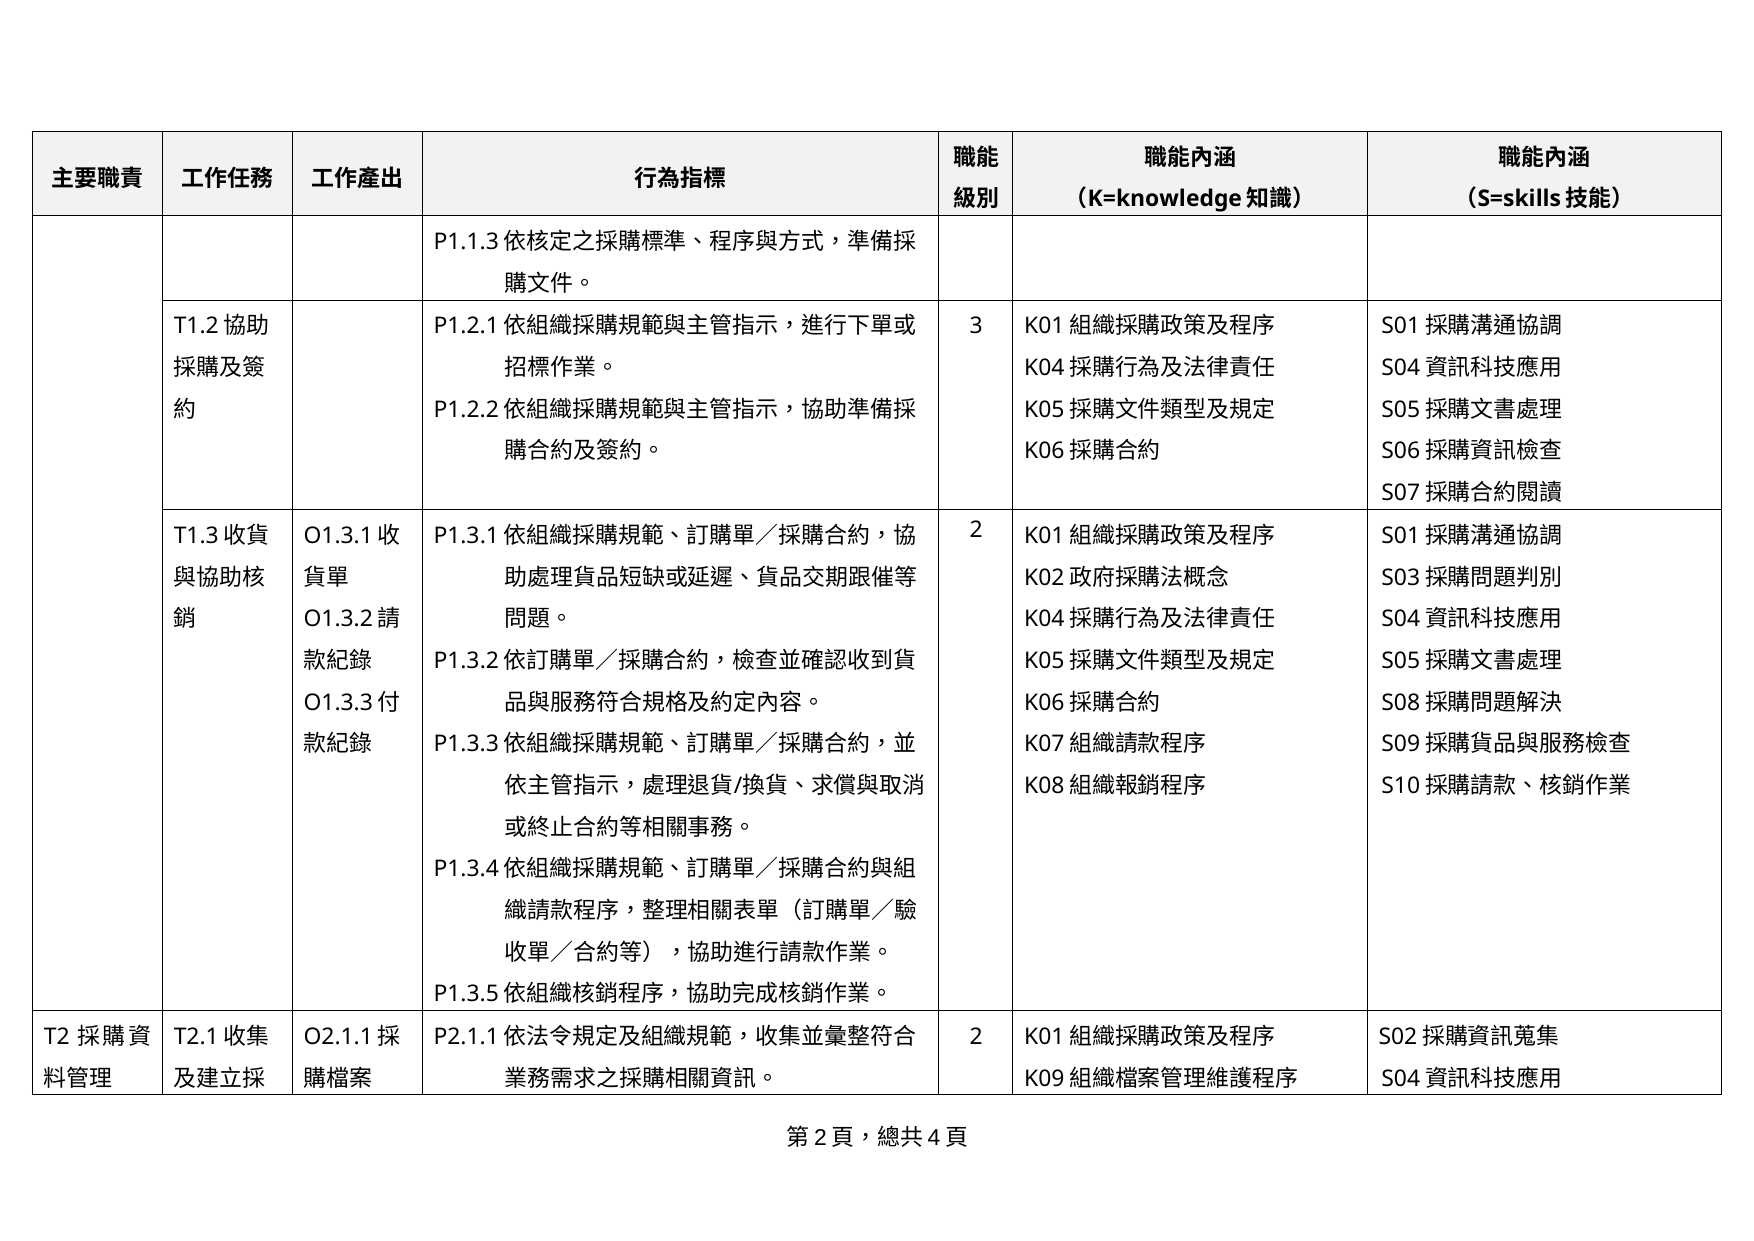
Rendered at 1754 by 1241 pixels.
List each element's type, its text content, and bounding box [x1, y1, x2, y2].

table_cell 2 [939, 1011, 1012, 1094]
table_cell T2採購資料管理 [33, 1011, 162, 1094]
table_header 主要職責 [33, 132, 162, 215]
table_cell K01組織採購政策及程序 K02政府採購法概念 K04採購行為及法律責任 K05採購文件類型及規定 K06採購合約 K07組織請款程序 K08組織報銷程序 [1013, 510, 1367, 1010]
table_cell 2 [939, 510, 1012, 1010]
table_cell [163, 216, 292, 299]
table_cell K01組織採購政策及程序 K04採購行為及法律責任 K05採購文件類型及規定 K06採購合約 [1013, 301, 1367, 509]
table_cell P1.3.1依組織採購規範、訂購單／採購合約，協助處理貨品短缺或延遲、貨品交期跟催等問題。 P1.3.2依訂購單／採購合約，檢查並確認收到貨品與服務符合規格及約定內容。 P1.3.3依組織採購規範、訂購單／採購合約，並依主管指示，處理退貨/換貨、求償與取消或終止合約等相關事務。 P1.3.4依組織採購規範、訂購單／採購合約與組織請款程序，整理相關表單（訂購單／驗收單／合約等），協助進行請款作業。 P1.3.5依組織核銷程序，協助完成核銷作業。 [423, 510, 938, 1010]
table_cell [1368, 216, 1721, 299]
table_cell [939, 216, 1012, 299]
table_header 職能內涵 （S=skills技能） [1368, 132, 1721, 215]
table_cell O2.1.1採購檔案 [293, 1011, 422, 1094]
table_cell O1.3.1收貨單 O1.3.2請款紀錄 O1.3.3付款紀錄 [293, 510, 422, 1010]
table_cell [293, 216, 422, 299]
table_cell P1.2.1依組織採購規範與主管指示，進行下單或招標作業。 P1.2.2依組織採購規範與主管指示，協助準備採購合約及簽約。 [423, 301, 938, 509]
table_header 工作產出 [293, 132, 422, 215]
table_cell K01組織採購政策及程序 K09組織檔案管理維護程序 [1013, 1011, 1367, 1094]
table_cell T1.3收貨與協助核銷 [163, 510, 292, 1010]
table_header 行為指標 [423, 132, 938, 215]
table_cell [33, 216, 162, 1010]
table_cell S02採購資訊蒐集 S04資訊科技應用 [1368, 1011, 1721, 1094]
table_cell T1.2協助採購及簽約 [163, 301, 292, 509]
table_header 工作任務 [163, 132, 292, 215]
table_header 職能內涵 （K=knowledge知識） [1013, 132, 1367, 215]
table_header 職能級別 [939, 132, 1012, 215]
table_cell [1013, 216, 1367, 299]
table_cell S01採購溝通協調 S03採購問題判別 S04資訊科技應用 S05採購文書處理 S08採購問題解決 S09採購貨品與服務檢查 S10採購請款、核銷作業 [1368, 510, 1721, 1010]
table_cell S01採購溝通協調 S04資訊科技應用 S05採購文書處理 S06採購資訊檢查 S07採購合約閱讀 [1368, 301, 1721, 509]
table_cell P1.1.3依核定之採購標準、程序與方式，準備採購文件。 [423, 216, 938, 299]
table_cell 3 [939, 301, 1012, 509]
table_cell [293, 301, 422, 509]
table_cell P2.1.1依法令規定及組織規範，收集並彙整符合業務需求之採購相關資訊。 [423, 1011, 938, 1094]
table_cell T2.1收集及建立採 [163, 1011, 292, 1094]
